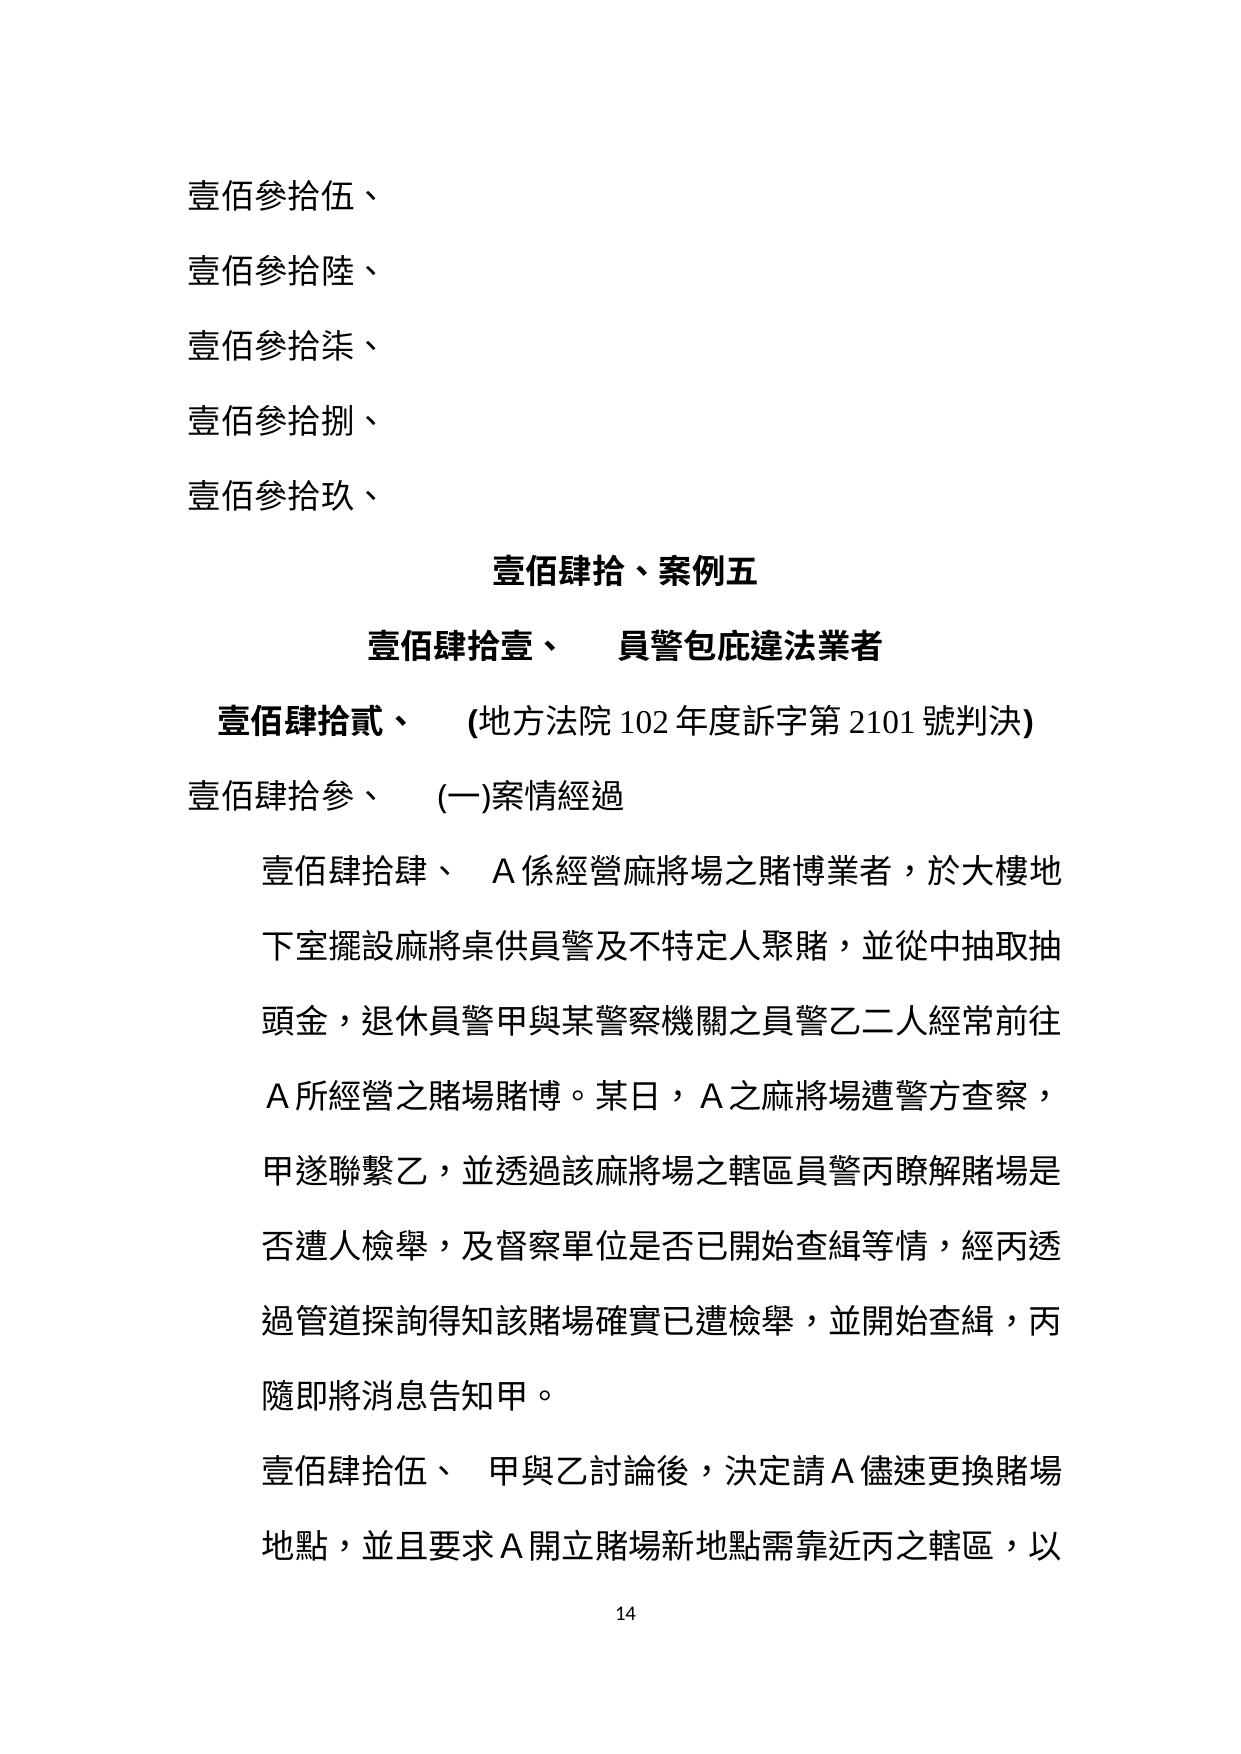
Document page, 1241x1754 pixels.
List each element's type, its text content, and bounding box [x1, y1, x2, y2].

list Ａ係經營麻將場之賭博業者，於大樓地下室擺設麻將桌供員警及不特定人聚賭，並從中抽取抽頭金，退休員警甲與某警察機關之員警乙二人經常前往Ａ所經營之賭場賭博。某日，Ａ之麻將場遭警方查察，甲遂聯繫乙，並透過該麻將場之轄區員警丙瞭解賭場是否遭人檢舉，及督察單位是否已開始查緝等情，經丙透過管道探詢得知該賭場確實已遭檢舉，並開始查緝，丙隨即將消息告知甲。 [261, 825, 1063, 1425]
list (地方法院102年度訴字第2101號判決) [187, 675, 1063, 750]
list 案例五 [187, 525, 1063, 600]
list (一)案情經過 [187, 750, 1063, 825]
list 甲與乙討論後，決定請Ａ儘速更換賭場地點，並且要求Ａ開立賭場新地點需靠近丙之轄區，以 [261, 1425, 1063, 1575]
list 員警包庇違法業者 [187, 600, 1063, 675]
